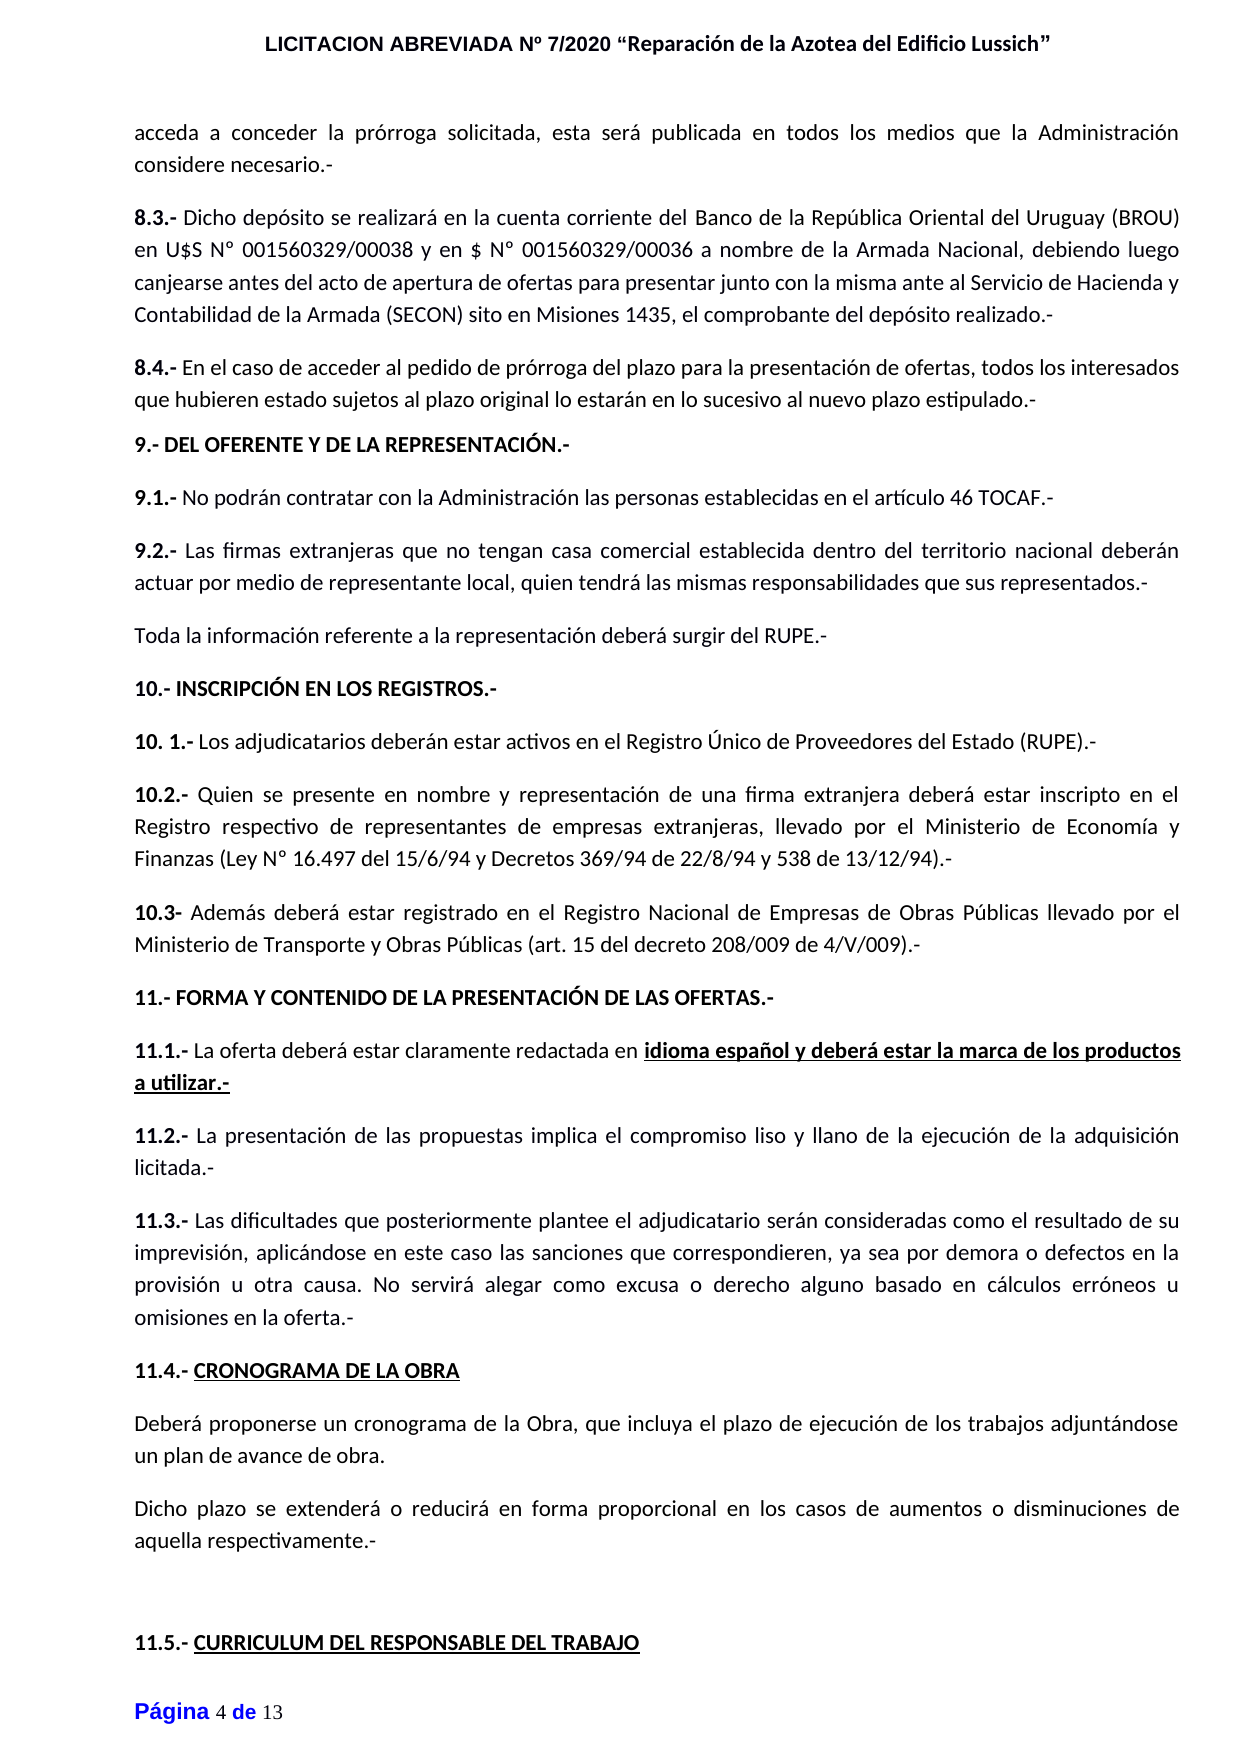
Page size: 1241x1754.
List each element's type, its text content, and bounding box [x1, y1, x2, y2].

text 11.4.- CRONOGRAMA DE LA OBRA [134, 1356, 1181, 1384]
text 10.- INSCRIPCIÓN EN LOS REGISTROS.- [134, 674, 1181, 702]
text 11.- FORMA Y CONTENIDO DE LA PRESENTACIÓN DE LAS OFERTAS.- [134, 983, 1181, 1011]
text 8.4.- En el caso de acceder al pedido de prórroga del plazo para la presentación de ofertas, todos los interesados que hubieren estado sujetos al plazo original lo estarán en lo sucesivo al nuevo plazo estipulado.- [134, 353, 1181, 413]
text Dicho plazo se extenderá o reducirá en forma proporcional en los casos de aumentos o disminuciones de aquella respectivamente.- [134, 1494, 1181, 1554]
text acceda a conceder la prórroga solicitada, esta será publicada en todos los medios que la Administración considere necesario.- [134, 118, 1181, 178]
text 11.1.- La oferta deberá estar claramente redactada en idioma español y deberá estar la marca de los productos a utilizar.- [134, 1036, 1181, 1096]
text 9.1.- No podrán contratar con la Administración las personas establecidas en el artículo 46 TOCAF.- [134, 483, 1181, 511]
text 8.3.- Dicho depósito se realizará en la cuenta corriente del Banco de la República Oriental del Uruguay (BROU) en U$S Nº 001560329/00038 y en $ Nº 001560329/00036 a nombre de la Armada Nacional, debiendo luego canjearse antes del acto de apertura de ofertas para presentar junto con la misma ante al Servicio de Hacienda y Contabilidad de la Armada (SECON) sito en Misiones 1435, el comprobante del depósito realizado.- [134, 203, 1181, 328]
text 11.3.- Las dificultades que posteriormente plantee el adjudicatario serán consideradas como el resultado de su imprevisión, aplicándose en este caso las sanciones que correspondieren, ya sea por demora o defectos en la provisión u otra causa. No servirá alegar como excusa o derecho alguno basado en cálculos erróneos u omisiones en la oferta.- [134, 1206, 1181, 1331]
text Toda la información referente a la representación deberá surgir del RUPE.- [134, 621, 1181, 649]
text 10.2.- Quien se presente en nombre y representación de una firma extranjera deberá estar inscripto en el Registro respectivo de representantes de empresas extranjeras, llevado por el Ministerio de Economía y Finanzas (Ley Nº 16.497 del 15/6/94 y Decretos 369/94 de 22/8/94 y 538 de 13/12/94).- [134, 780, 1181, 873]
text Deberá proponerse un cronograma de la Obra, que incluya el plazo de ejecución de los trabajos adjuntándose un plan de avance de obra. [134, 1409, 1181, 1469]
text 11.5.- CURRICULUM DEL RESPONSABLE DEL TRABAJO [134, 1628, 1181, 1656]
text 10.3- Además deberá estar registrado en el Registro Nacional de Empresas de Obras Públicas llevado por el Ministerio de Transporte y Obras Públicas (art. 15 del decreto 208/009 de 4/V/009).- [134, 898, 1181, 958]
text 10. 1.- Los adjudicatarios deberán estar activos en el Registro Único de Proveedores del Estado (RUPE).- [134, 727, 1181, 755]
text 11.2.- La presentación de las propuestas implica el compromiso liso y llano de la ejecución de la adquisición licitada.- [134, 1121, 1181, 1181]
text 9.- DEL OFERENTE Y DE LA REPRESENTACIÓN.- [134, 430, 1181, 458]
text 9.2.- Las firmas extranjeras que no tengan casa comercial establecida dentro del territorio nacional deberán actuar por medio de representante local, quien tendrá las mismas responsabilidades que sus representados.- [134, 536, 1181, 596]
